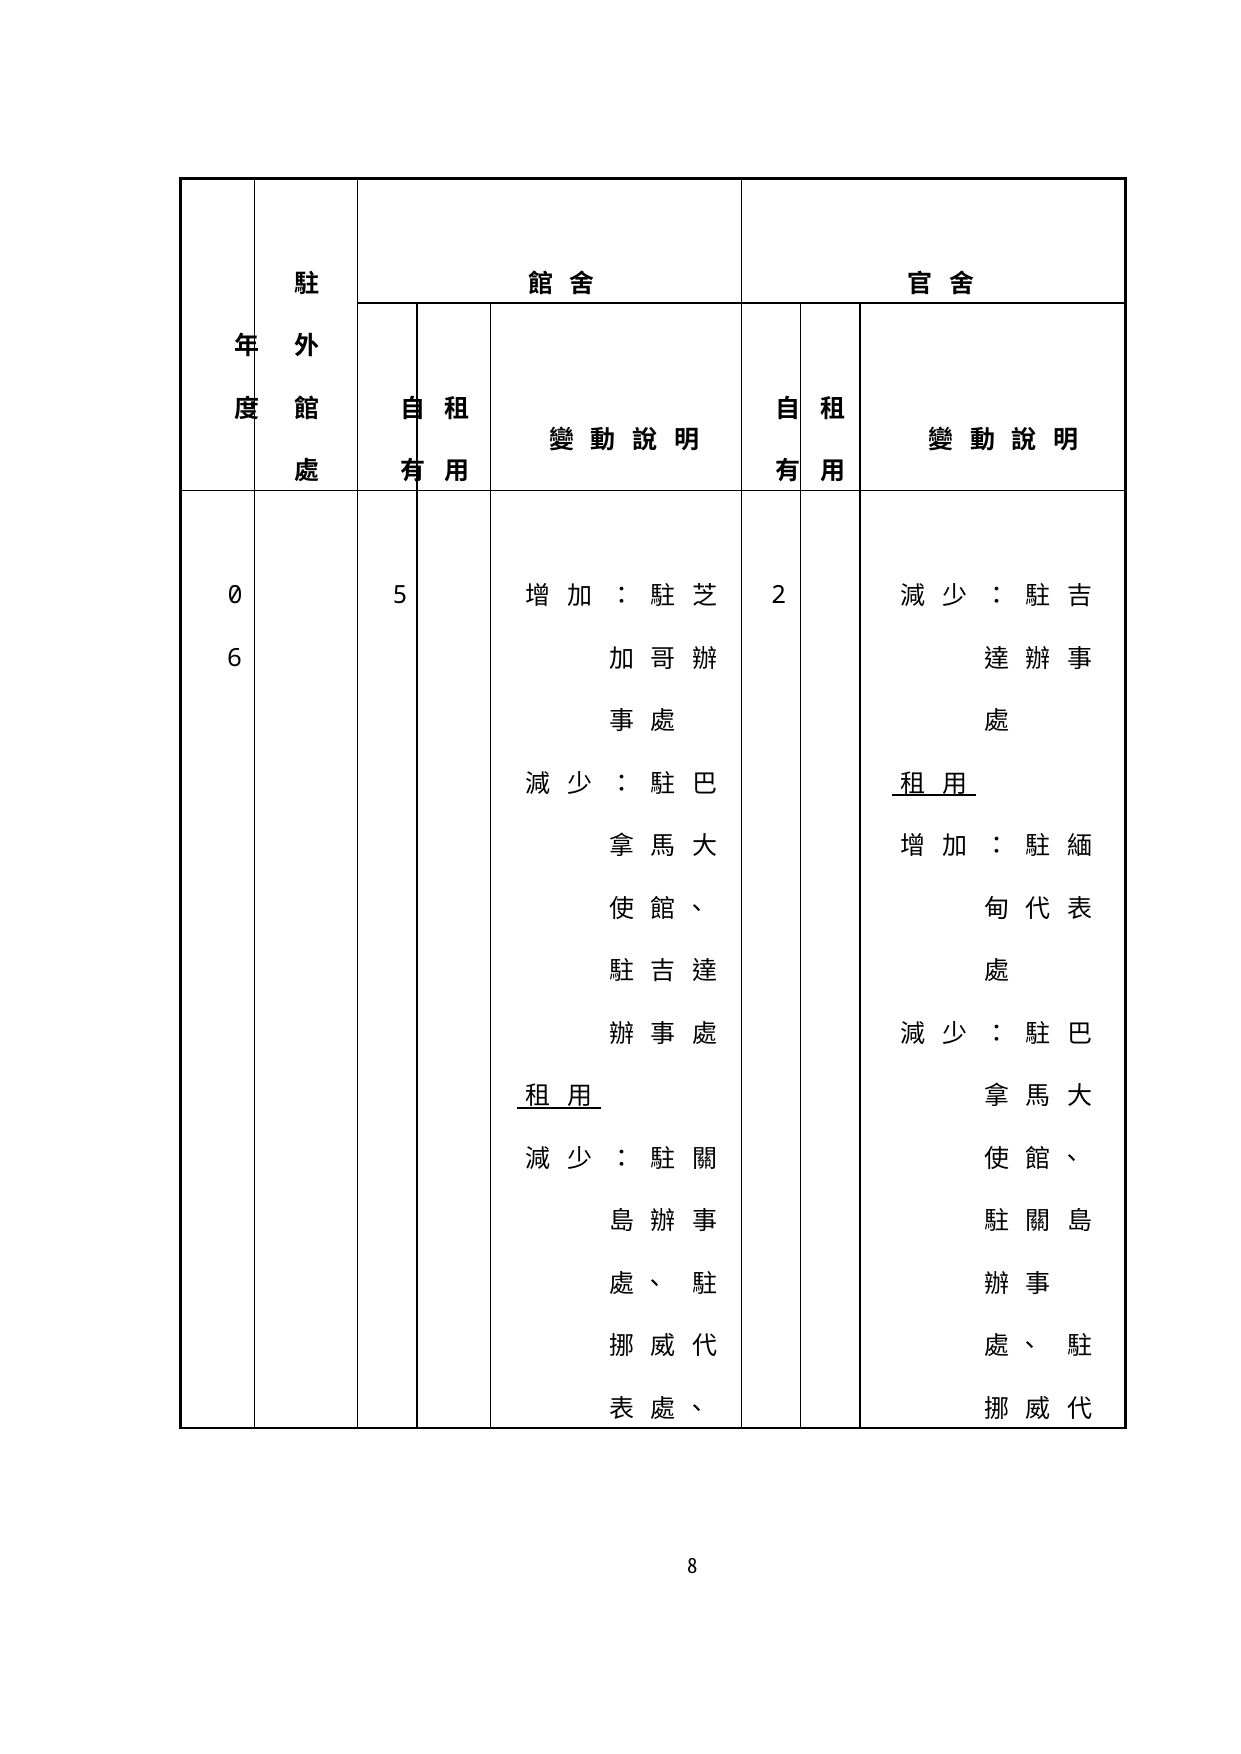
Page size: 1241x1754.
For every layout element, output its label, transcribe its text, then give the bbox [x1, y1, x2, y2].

table_cell 變動說明 [861, 304, 1124, 490]
table_cell 自有 [742, 304, 800, 490]
table_header 館舍 [358, 180, 741, 302]
table_cell 減少：駐吉達辦事處 租用 增加：駐緬甸代表處 減少：駐巴拿馬大使館、駐關島辦事處、駐挪威代 [861, 491, 1124, 1427]
table_header 駐外館處總數 [255, 180, 357, 490]
table_cell 租用 [801, 304, 859, 490]
table_header 官舍 [742, 180, 1124, 302]
table_cell 06 [182, 491, 254, 1427]
table_cell 2 [742, 491, 800, 1427]
table_cell [418, 491, 490, 1427]
table_header 年度 [182, 180, 254, 490]
table_cell [801, 491, 859, 1427]
table_cell 租用 [418, 304, 490, 490]
table_cell 自有 [358, 304, 416, 490]
table_cell 變動說明 [491, 304, 741, 490]
table_cell [255, 491, 357, 1427]
table_cell 5 [358, 491, 416, 1427]
table_cell 增加：駐芝加哥辦事處 減少：駐巴拿馬大使館、駐吉達辦事處 租用 減少：駐關島辦事處、駐挪威代表處、 [491, 491, 741, 1427]
